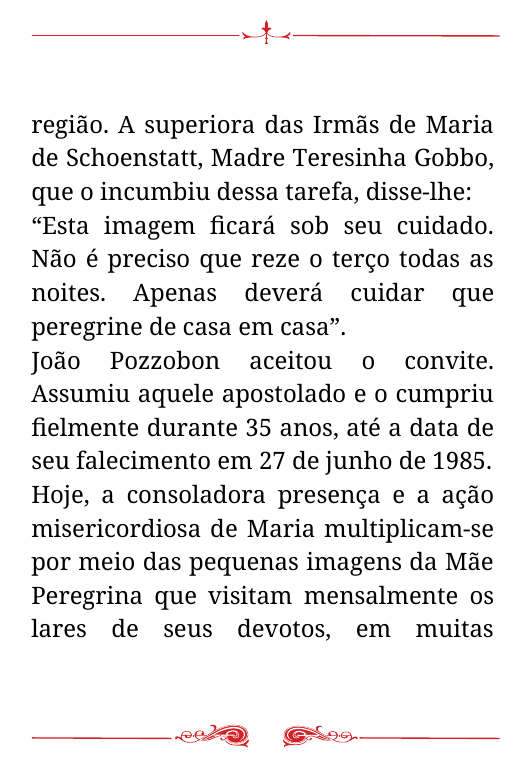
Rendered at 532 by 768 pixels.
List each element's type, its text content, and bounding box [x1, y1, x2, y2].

text região. A superiora das Irmãs de Maria de Schoenstatt, Madre Teresinha Gobbo, que o incumbiu dessa tarefa, disse-lhe: [31, 108, 494, 207]
text Hoje, a consoladora presença e a ação misericordiosa de Maria multiplicam-se por meio das pequenas imagens da Mãe Peregrina que visitam mensalmente os lares de seus devotos, em muitas [31, 478, 494, 645]
text João Pozzobon aceitou o convite. Assumiu aquele apostolado e o cumpriu fielmente durante 35 anos, até a data de seu falecimento em 27 de junho de 1985. [31, 343, 494, 477]
text “Esta imagem ficará sob seu cuidado. Não é preciso que reze o terço todas as noites. Apenas deverá cuidar que peregrine de casa em casa”. [31, 209, 494, 342]
